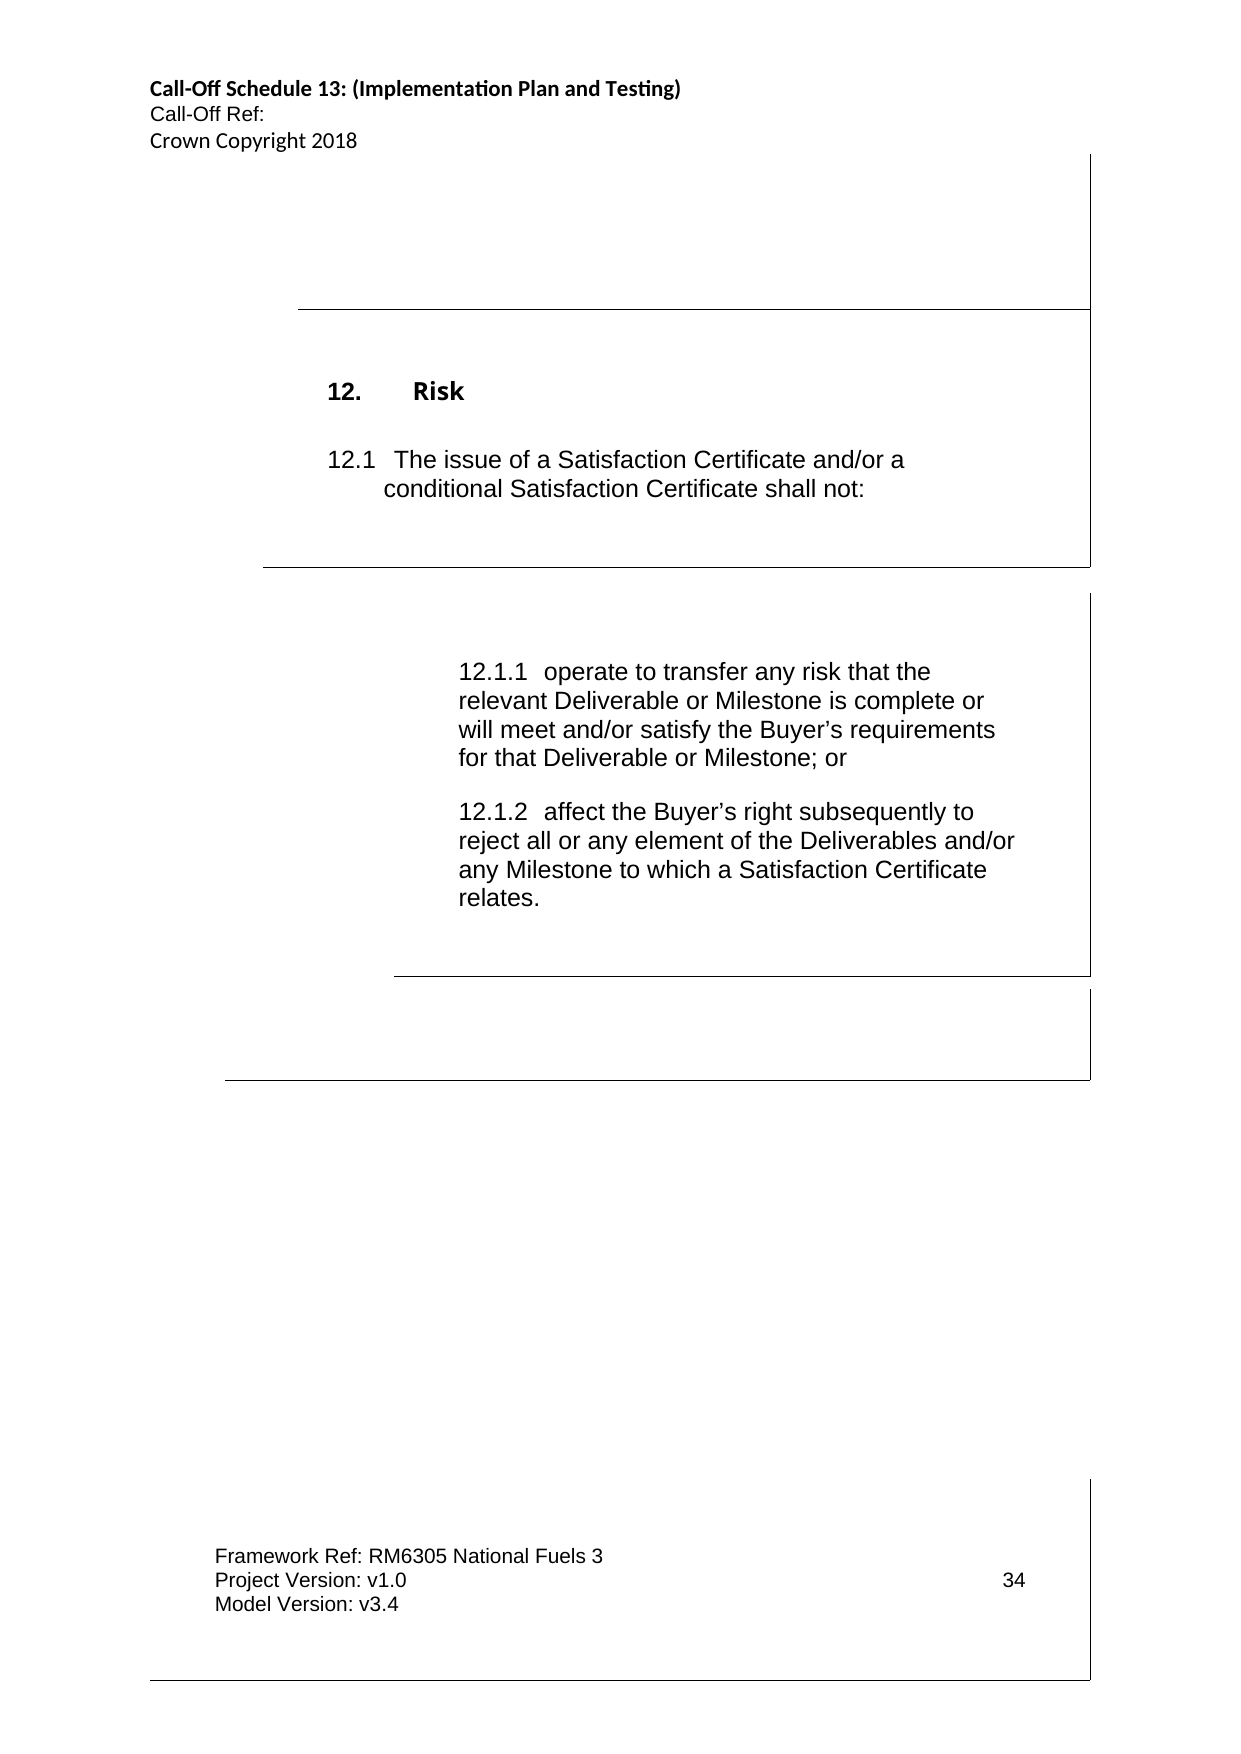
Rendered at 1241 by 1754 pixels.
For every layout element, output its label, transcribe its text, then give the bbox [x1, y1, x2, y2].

list operate to transfer any risk that the relevant Deliverable or Milestone is complete or will meet and/or satisfy the Buyer’s requirements for that Deliverable or Milestone; or [394, 592, 1090, 732]
list The issue of a Satisfaction Certificate and/or a conditional Satisfaction Certificate shall not: [262, 381, 1090, 567]
list affect the Buyer’s right subsequently to reject all or any element of the Deliverables and/or any Milestone to which a Satisfaction Certificate relates. [394, 732, 1090, 976]
list Risk [262, 309, 1090, 381]
